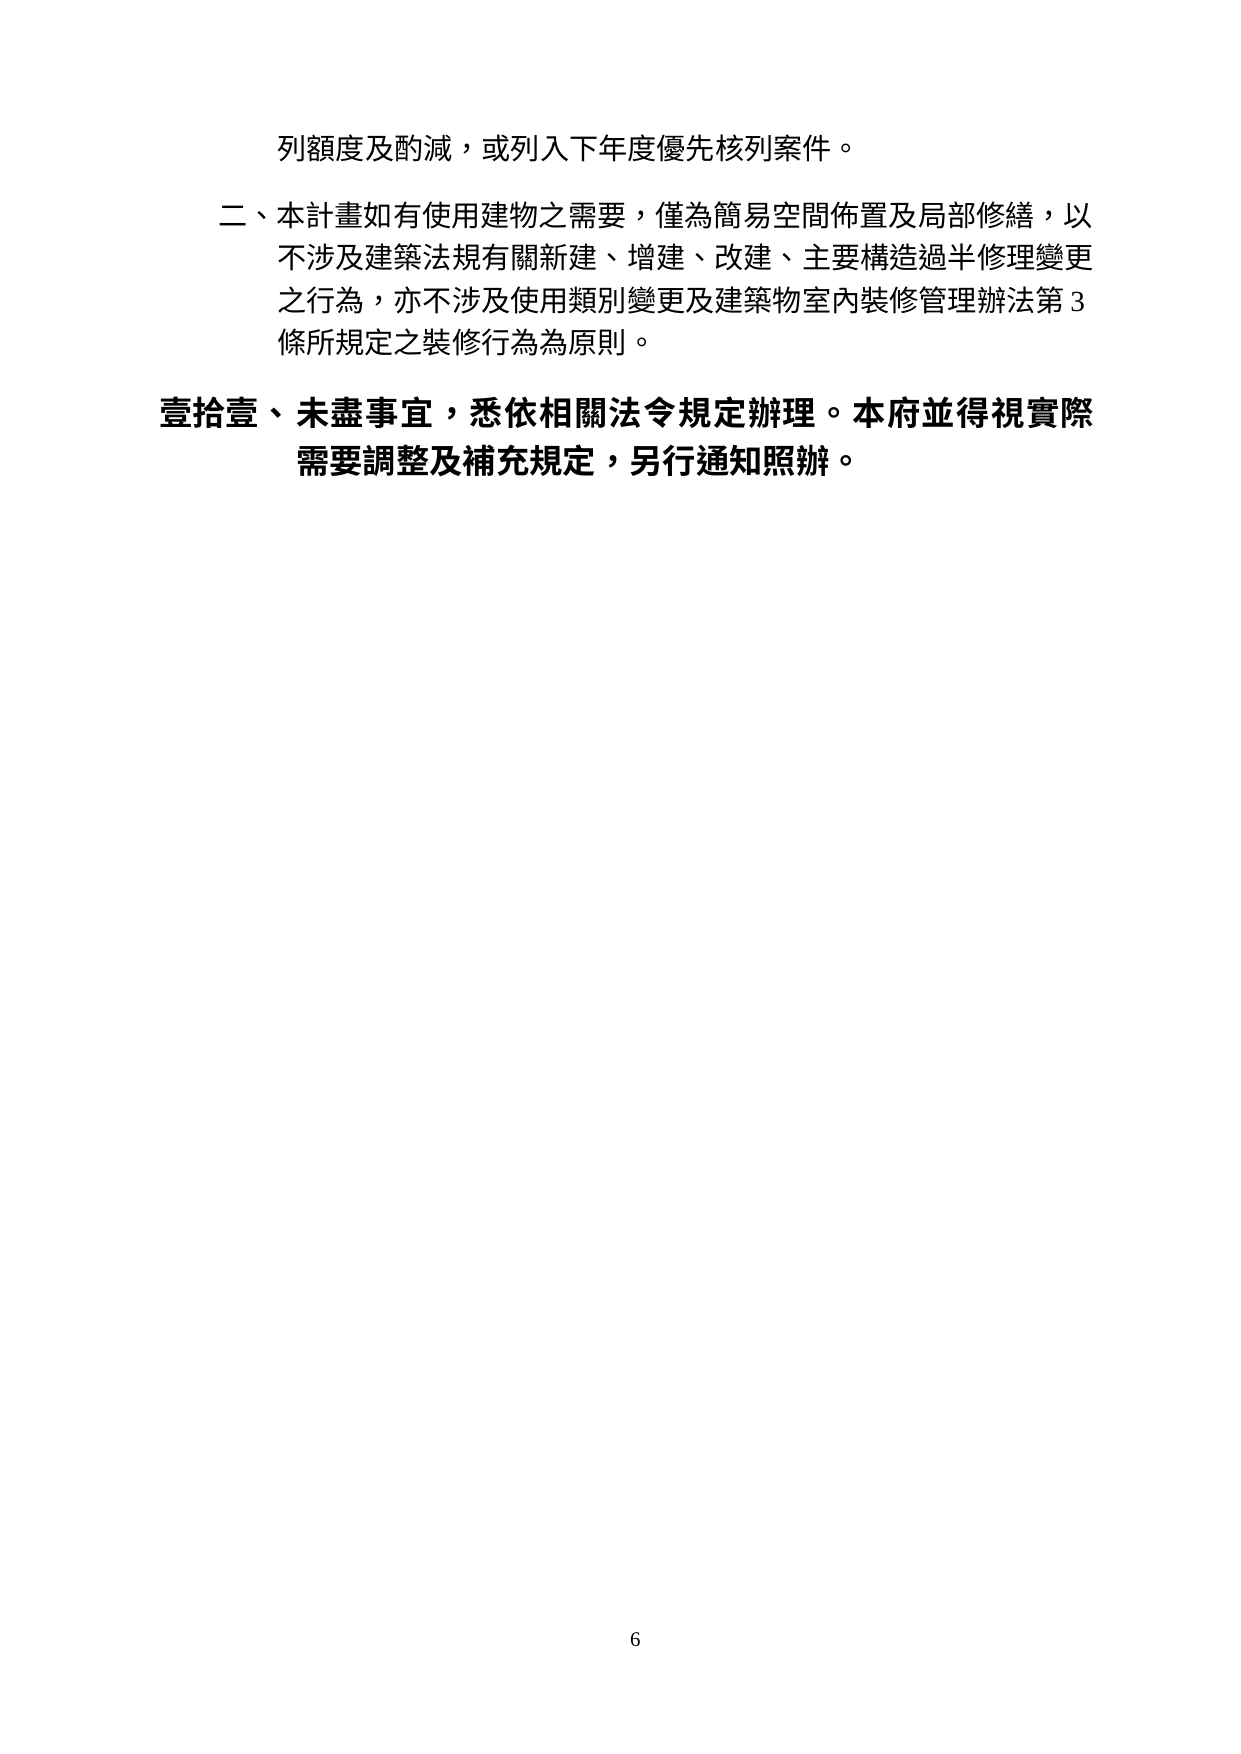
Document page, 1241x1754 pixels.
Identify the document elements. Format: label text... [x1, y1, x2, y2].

table_cell 列額度及酌減，或列入下年度優先核列案件。 二、本計畫如有使用建物之需要，僅為簡易空間佈置及局部修繕，以不涉及建築法規有關新建、增建、改建、主要構造過半修理變更之行為，亦不涉及使用類別變更及建築物室內裝修管理辦法第3條所規定之裝修行為為原則。 未盡事宜，悉依相關法令規定辦理。本府並得視實際需要調整及補充規定，另行通知照辦。 [148, 100, 1106, 483]
